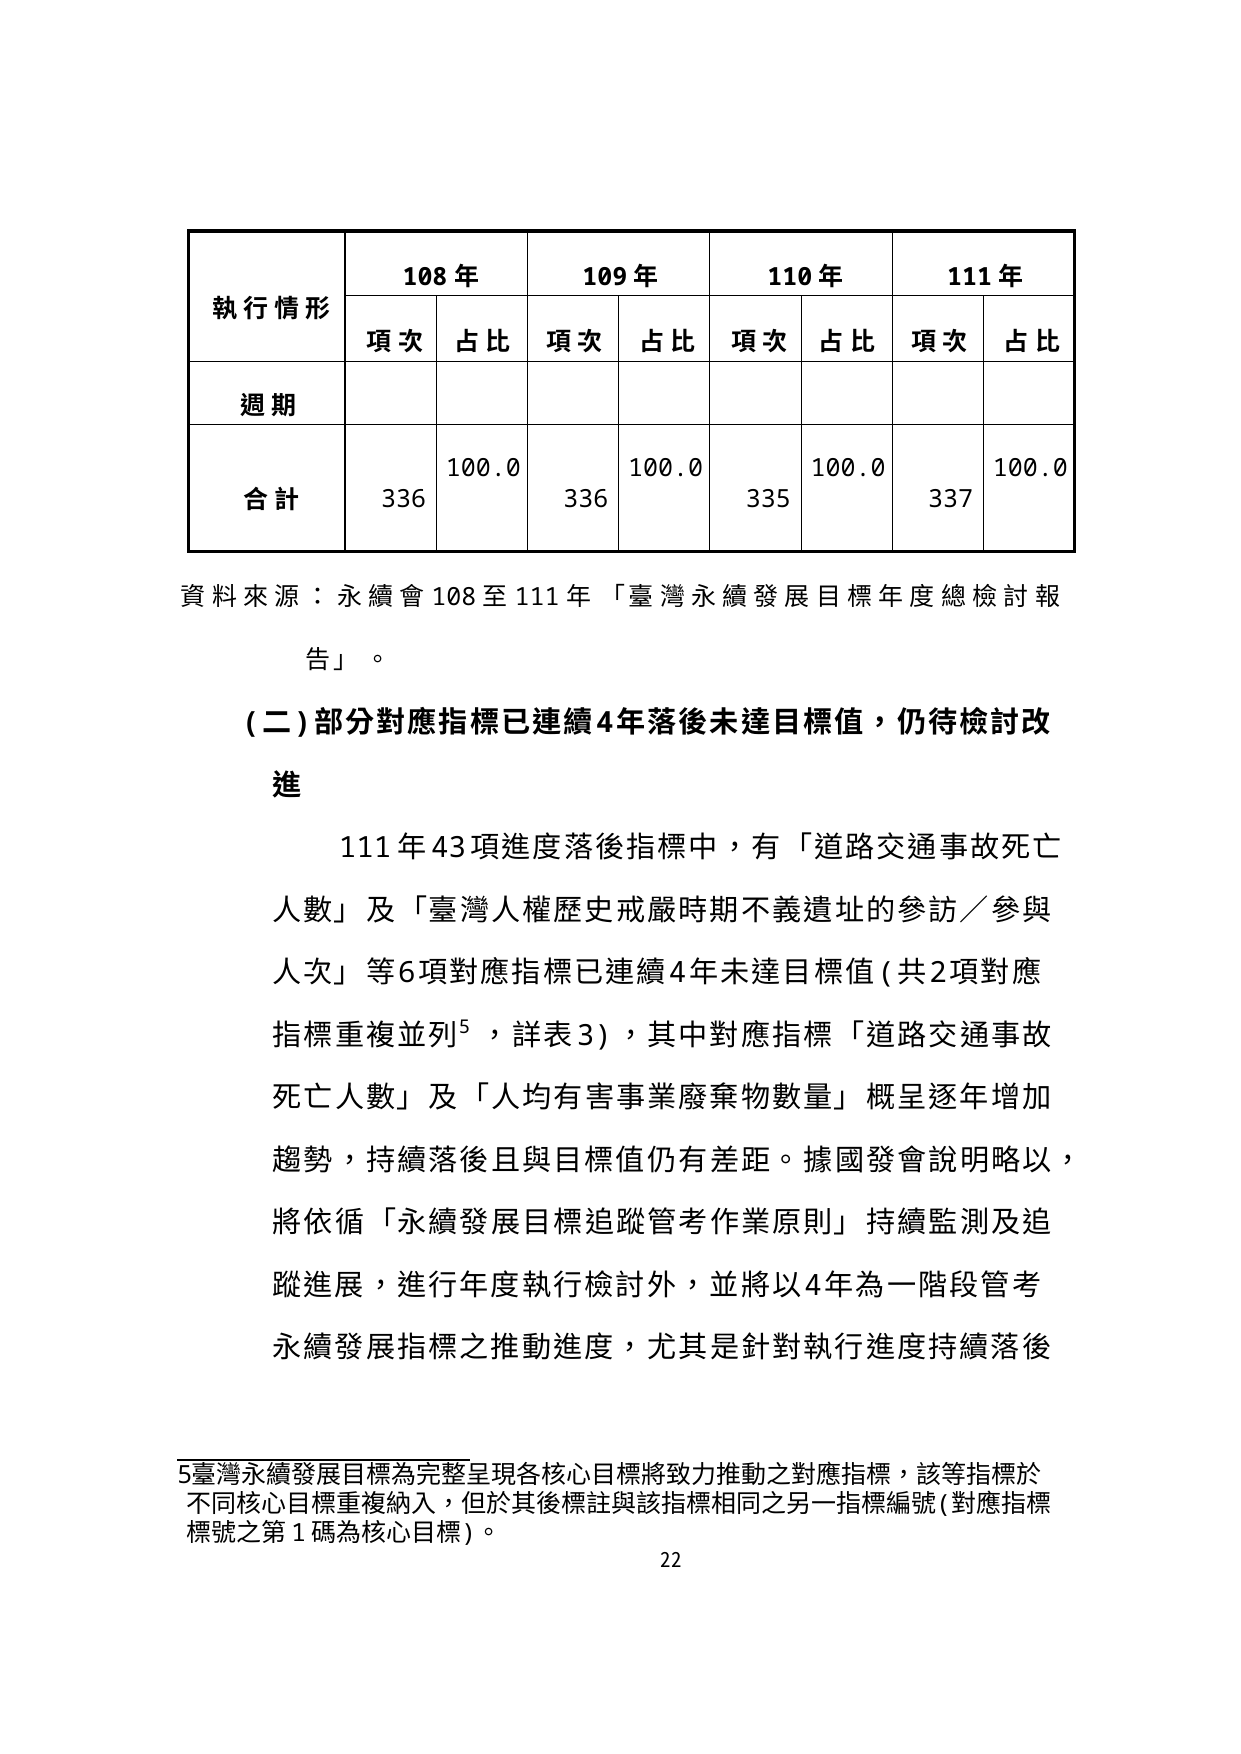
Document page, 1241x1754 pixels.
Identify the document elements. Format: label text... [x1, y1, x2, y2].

table_cell 335 [710, 425, 801, 550]
table_cell 占比 [984, 296, 1073, 361]
table_header 110年 [710, 233, 892, 295]
text (二)部分對應指標已連續4年落後未達目標值，仍待檢討改進 [236, 678, 1063, 803]
table_cell [893, 362, 983, 424]
table_cell 336 [346, 425, 436, 550]
table_cell 100.00 [802, 425, 892, 550]
table_cell [619, 362, 709, 424]
table_cell [346, 362, 436, 424]
table_cell 合計 [190, 425, 344, 550]
table_cell [528, 362, 618, 424]
table_cell 100.00 [619, 425, 709, 550]
text 臺灣永續發展目標為完整呈現各核心目標將致力推動之對應指標，該等指標於不同核心目標重複納入，但於其後標註與該指標相同之另一指標編號(對應指標標號之第1碼為核心目標)。 [177, 1460, 1063, 1547]
table_cell 100.00 [984, 425, 1073, 550]
table_cell [984, 362, 1073, 424]
table_header 108年 [346, 233, 527, 295]
table_cell 336 [528, 425, 618, 550]
table_cell 項次 [710, 296, 801, 361]
table_cell 占比 [437, 296, 527, 361]
table_header 109年 [528, 233, 709, 295]
table_cell 週期 [190, 362, 344, 424]
table_cell [710, 362, 801, 424]
table_cell 項次 [893, 296, 983, 361]
table_cell 337 [893, 425, 983, 550]
table_header 111年 [893, 233, 1073, 295]
table_cell 項次 [528, 296, 618, 361]
table_cell 項次 [346, 296, 436, 361]
text 111年43項進度落後指標中，有「道路交通事故死亡人數」及「臺灣人權歷史戒嚴時期不義遺址的參訪／參與人次」等6項對應指標已連續4年未達目標值(共2項對應指標重複並列，詳表3)，其中對應指標「道路交通事故死亡人數」及「人均有害事業廢棄物數量」概呈逐年增加趨勢，持續落後且與目標值仍有差距。據國發會說明略以，將依循「永續發展目標追蹤管考作業原則」持續監測及追蹤進展，進行年度執行檢討外，並將以4年為一階段管考永續發展指標之推動進度，尤其是針對執行進度持續落後指標，將加強追蹤管考，檢討因應對策之成效，提出更精進之做法，確保臺灣永續發展目標之達成；其中對應指標「再生能源累計裝置容量」之進度近年來雖受疫情及烏俄戰爭影響延宕，惟經濟部成立專案推動小組，進行跨部會協調及聯審等運作機制，並已就光電案場各項議題提出妥適解方，協助業者排除困難，加快我國再生能源併網進度。是以，鑑於部分對應指標已連續4年落後未達目標值，國發會允宜檢討相關指標落後情形及控管措施，強化採取之因應對策，以避免指標執行進度連續落後之情形。 [266, 803, 1063, 1366]
table_cell [802, 362, 892, 424]
table_cell 占比 [802, 296, 892, 361]
text 資料來源：永續會108至111年「臺灣永續發展目標年度總檢討報告」。 [177, 553, 1063, 678]
table_header 執行情形 [190, 233, 344, 361]
table_cell 占比 [619, 296, 709, 361]
table_cell 100.00 [437, 425, 527, 550]
table_cell [437, 362, 527, 424]
